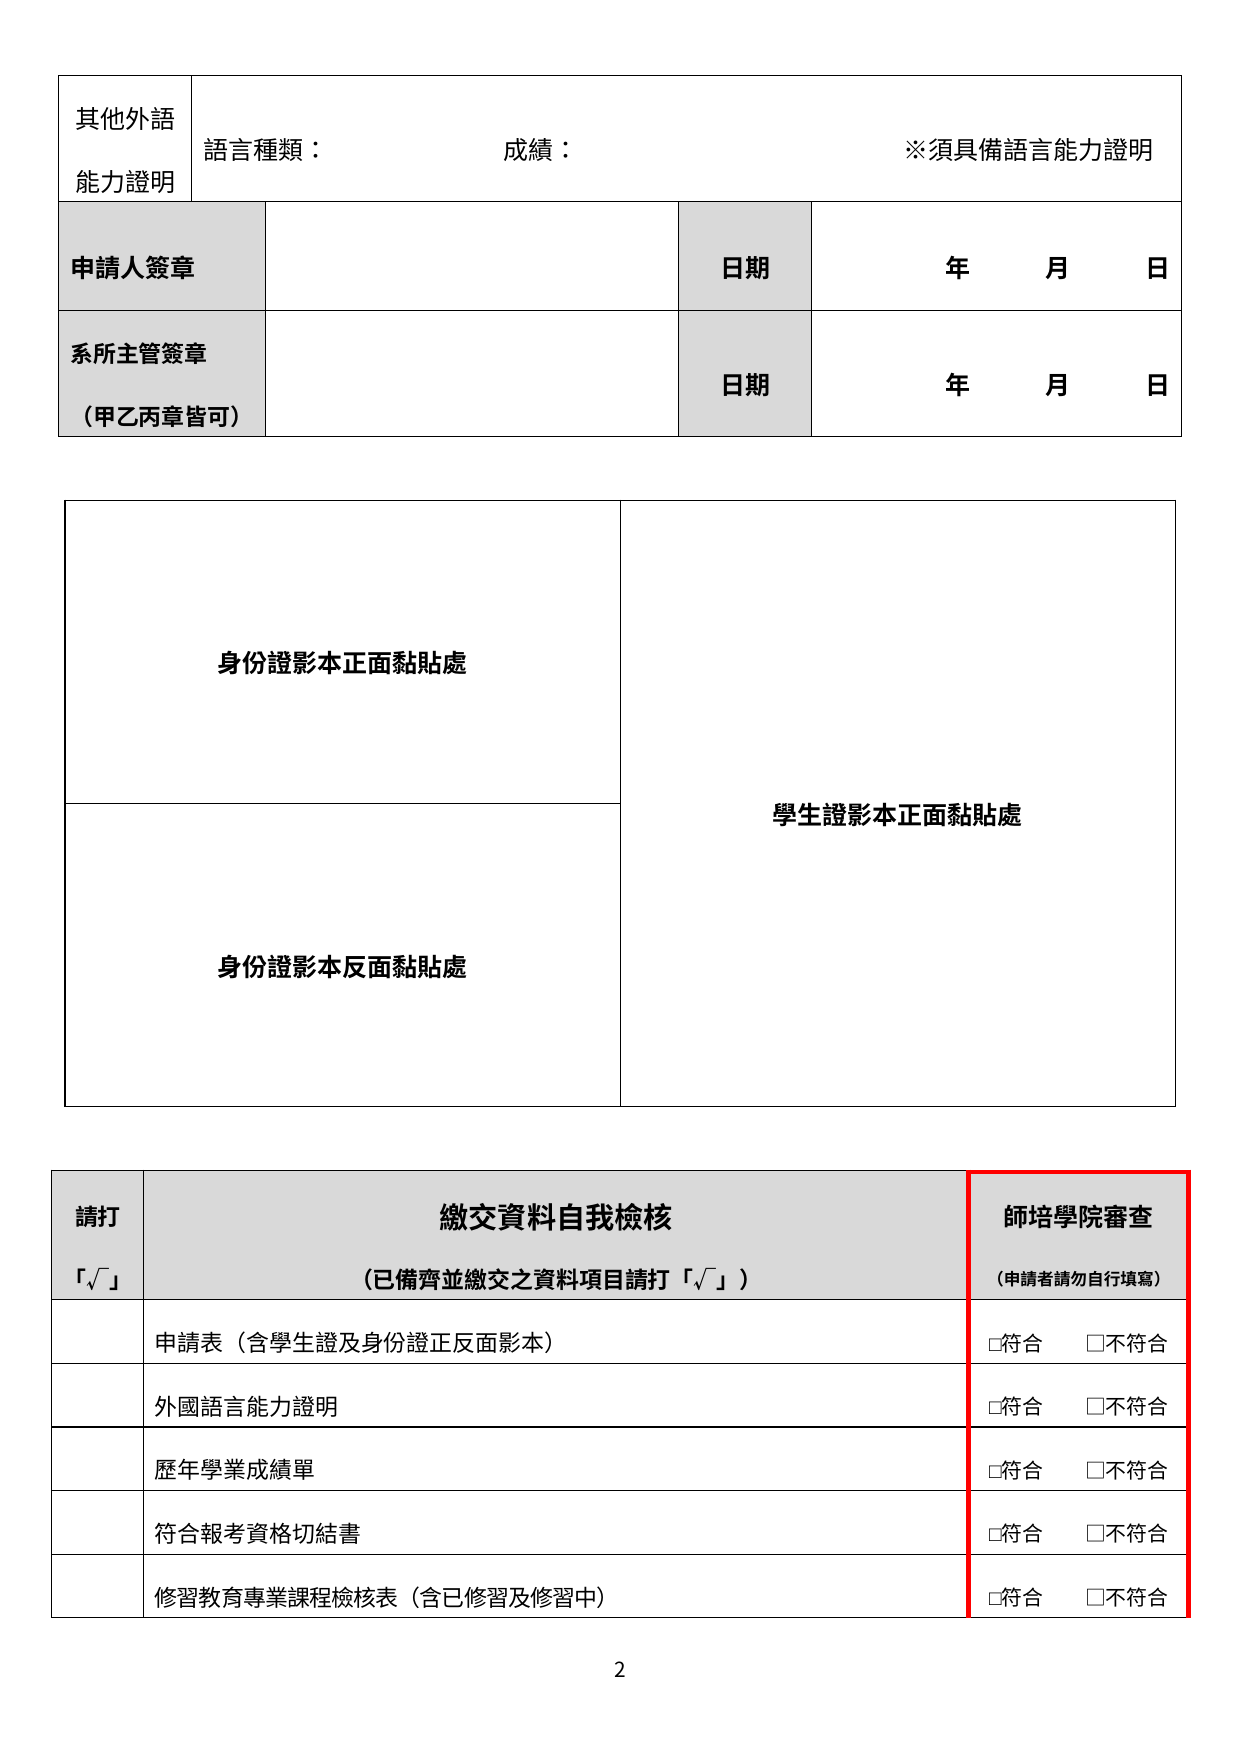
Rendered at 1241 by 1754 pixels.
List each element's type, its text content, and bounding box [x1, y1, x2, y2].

table_cell 系所主管簽章 （甲乙丙章皆可） [59, 311, 265, 436]
table_cell □符合 □不符合 [971, 1555, 1186, 1617]
table_cell 其他外語 能力證明 [59, 76, 191, 201]
table_header 學生證影本正面黏貼處 [621, 501, 1175, 1106]
table_cell [52, 1555, 143, 1617]
table_cell 外國語言能力證明 [144, 1364, 966, 1426]
table_cell 日期 [679, 311, 811, 436]
table_cell 身份證影本反面黏貼處 [66, 804, 620, 1106]
table_cell □符合 □不符合 [971, 1428, 1186, 1490]
table_header 請打「√」 [52, 1171, 143, 1299]
table_cell □符合 □不符合 [971, 1364, 1186, 1426]
table_cell 年 月 日 [812, 311, 1181, 436]
table_cell [266, 202, 678, 310]
table_cell 修習教育專業課程檢核表（含已修習及修習中） [144, 1555, 966, 1617]
table_cell [52, 1300, 143, 1363]
table_cell 申請人簽章 [59, 202, 265, 310]
table_cell 申請表（含學生證及身份證正反面影本） [144, 1300, 966, 1363]
table_cell 符合報考資格切結書 [144, 1491, 966, 1553]
table_cell 歷年學業成績單 [144, 1428, 966, 1490]
table_header 繳交資料自我檢核 （已備齊並繳交之資料項目請打「√」） [144, 1171, 966, 1299]
table_cell [52, 1428, 143, 1490]
table_cell [266, 311, 678, 436]
table_header 師培學院審查 （申請者請勿自行填寫） [971, 1174, 1186, 1299]
table_header 身份證影本正面黏貼處 [66, 501, 620, 803]
table_cell 語言種類： 成績： ※須具備語言能力證明 [192, 76, 1181, 201]
table_cell 日期 [679, 202, 811, 310]
table_cell □符合 □不符合 [971, 1491, 1186, 1553]
table_cell □符合 □不符合 [971, 1300, 1186, 1363]
table_cell [52, 1491, 143, 1553]
table_cell 年 月 日 [812, 202, 1181, 310]
table_cell [52, 1364, 143, 1426]
